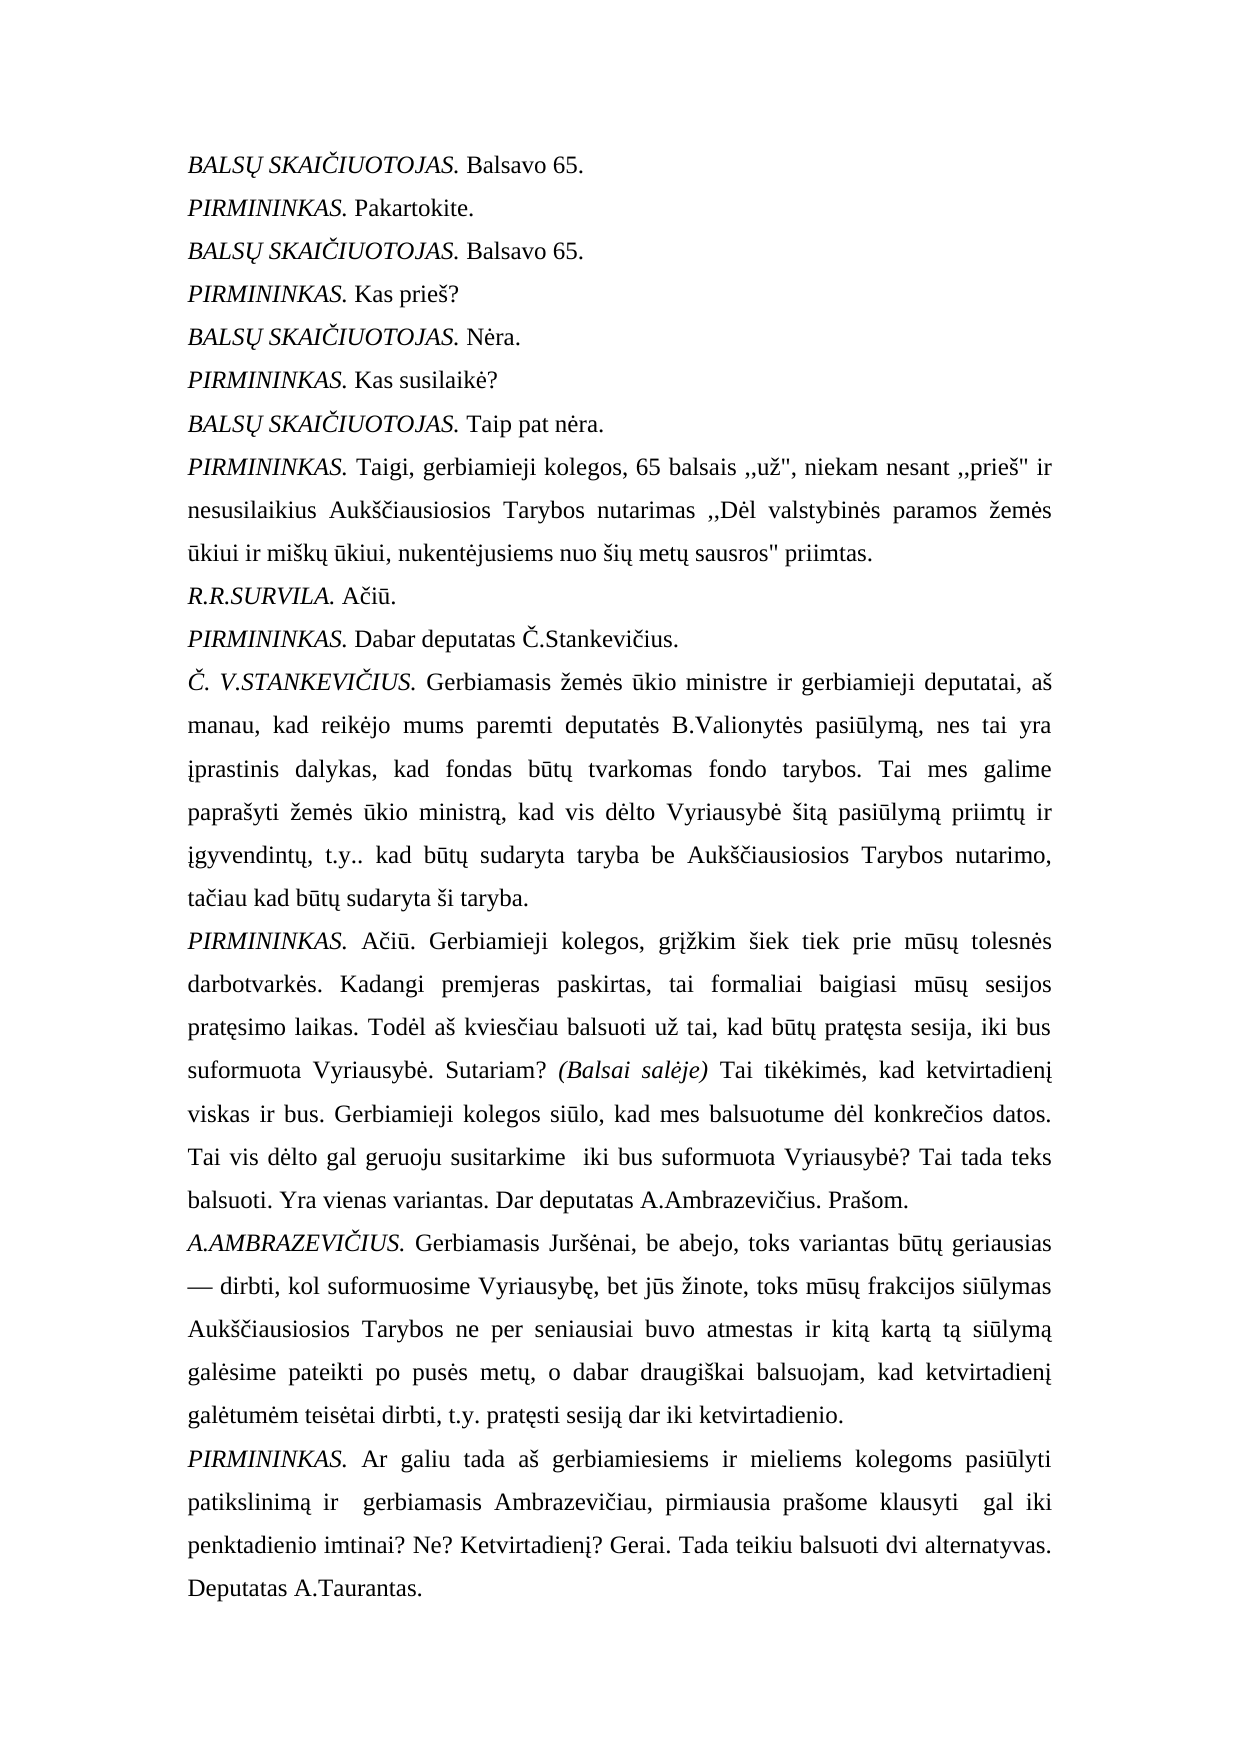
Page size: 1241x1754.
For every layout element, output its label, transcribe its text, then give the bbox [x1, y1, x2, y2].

text BALSŲ SKAIČIUOTOJAS. Balsavo 65. [187, 236, 1053, 265]
text R.R.SURVILA. Ačiū. [187, 581, 1053, 610]
text A.AMBRAZEVIČIUS. Gerbiamasis Juršėnai, be abejo, toks variantas būtų geriausias — dirbti, kol suformuosime Vyriausybę, bet jūs žinote, toks mūsų frakcijos siūlymas Aukščiausiosios Tarybos ne per seniausiai buvo atmestas ir kitą kartą tą siūlymą galėsime pateikti po pusės metų, o dabar draugiškai balsuojam, kad ketvirtadienį galėtumėm teisėtai dirbti, t.y. pratęsti sesiją dar iki ketvirtadienio. [187, 1228, 1053, 1429]
text PIRMININKAS. Kas prieš? [187, 279, 1053, 308]
text PIRMININKAS. Ar galiu tada aš gerbiamiesiems ir mieliems kolegoms pasiūlyti patikslinimą ir gerbiamasis Ambrazevičiau, pirmiausia prašome klausyti gal iki penktadienio imtinai? Ne? Ketvirtadienį? Gerai. Tada teikiu balsuoti dvi alternatyvas. Deputatas A.Taurantas. [187, 1444, 1053, 1602]
text BALSŲ SKAIČIUOTOJAS. Balsavo 65. [187, 150, 1053, 179]
text PIRMININKAS. Pakartokite. [187, 193, 1053, 222]
text BALSŲ SKAIČIUOTOJAS. Nėra. [187, 322, 1053, 351]
text PIRMININKAS. Taigi, gerbiamieji kolegos, 65 balsais ,,už", niekam nesant ,,prieš" ir nesusilaikius Aukščiausiosios Tarybos nutarimas ,,Dėl valstybinės paramos žemės ūkiui ir miškų ūkiui, nukentėjusiems nuo šių metų sausros" priimtas. [187, 452, 1053, 567]
text BALSŲ SKAIČIUOTOJAS. Taip pat nėra. [187, 409, 1053, 437]
text PIRMININKAS. Kas susilaikė? [187, 366, 1053, 394]
text PIRMININKAS. Ačiū. Gerbiamieji kolegos, grįžkim šiek tiek prie mūsų tolesnės darbotvarkės. Kadangi premjeras paskirtas, tai formaliai baigiasi mūsų sesijos pratęsimo laikas. Todėl aš kviesčiau balsuoti už tai, kad būtų pratęsta sesija, iki bus suformuota Vyriausybė. Sutariam? (Balsai salėje) Tai tikėkimės, kad ketvirtadienį viskas ir bus. Gerbiamieji kolegos siūlo, kad mes balsuotume dėl konkrečios datos. Tai vis dėlto gal geruoju susitarkime iki bus suformuota Vyriausybė? Tai tada teks balsuoti. Yra vienas variantas. Dar deputatas A.Ambrazevičius. Prašom. [187, 926, 1053, 1214]
text Č. V.STANKEVIČIUS. Gerbiamasis žemės ūkio ministre ir gerbiamieji deputatai, aš manau, kad reikėjo mums paremti deputatės B.Valionytės pasiūlymą, nes tai yra įprastinis dalykas, kad fondas būtų tvarkomas fondo tarybos. Tai mes galime paprašyti žemės ūkio ministrą, kad vis dėlto Vyriausybė šitą pasiūlymą priimtų ir įgyvendintų, t.y.. kad būtų sudaryta taryba be Aukščiausiosios Tarybos nutarimo, tačiau kad būtų sudaryta ši taryba. [187, 667, 1053, 912]
text PIRMININKAS. Dabar deputatas Č.Stankevičius. [187, 624, 1053, 653]
